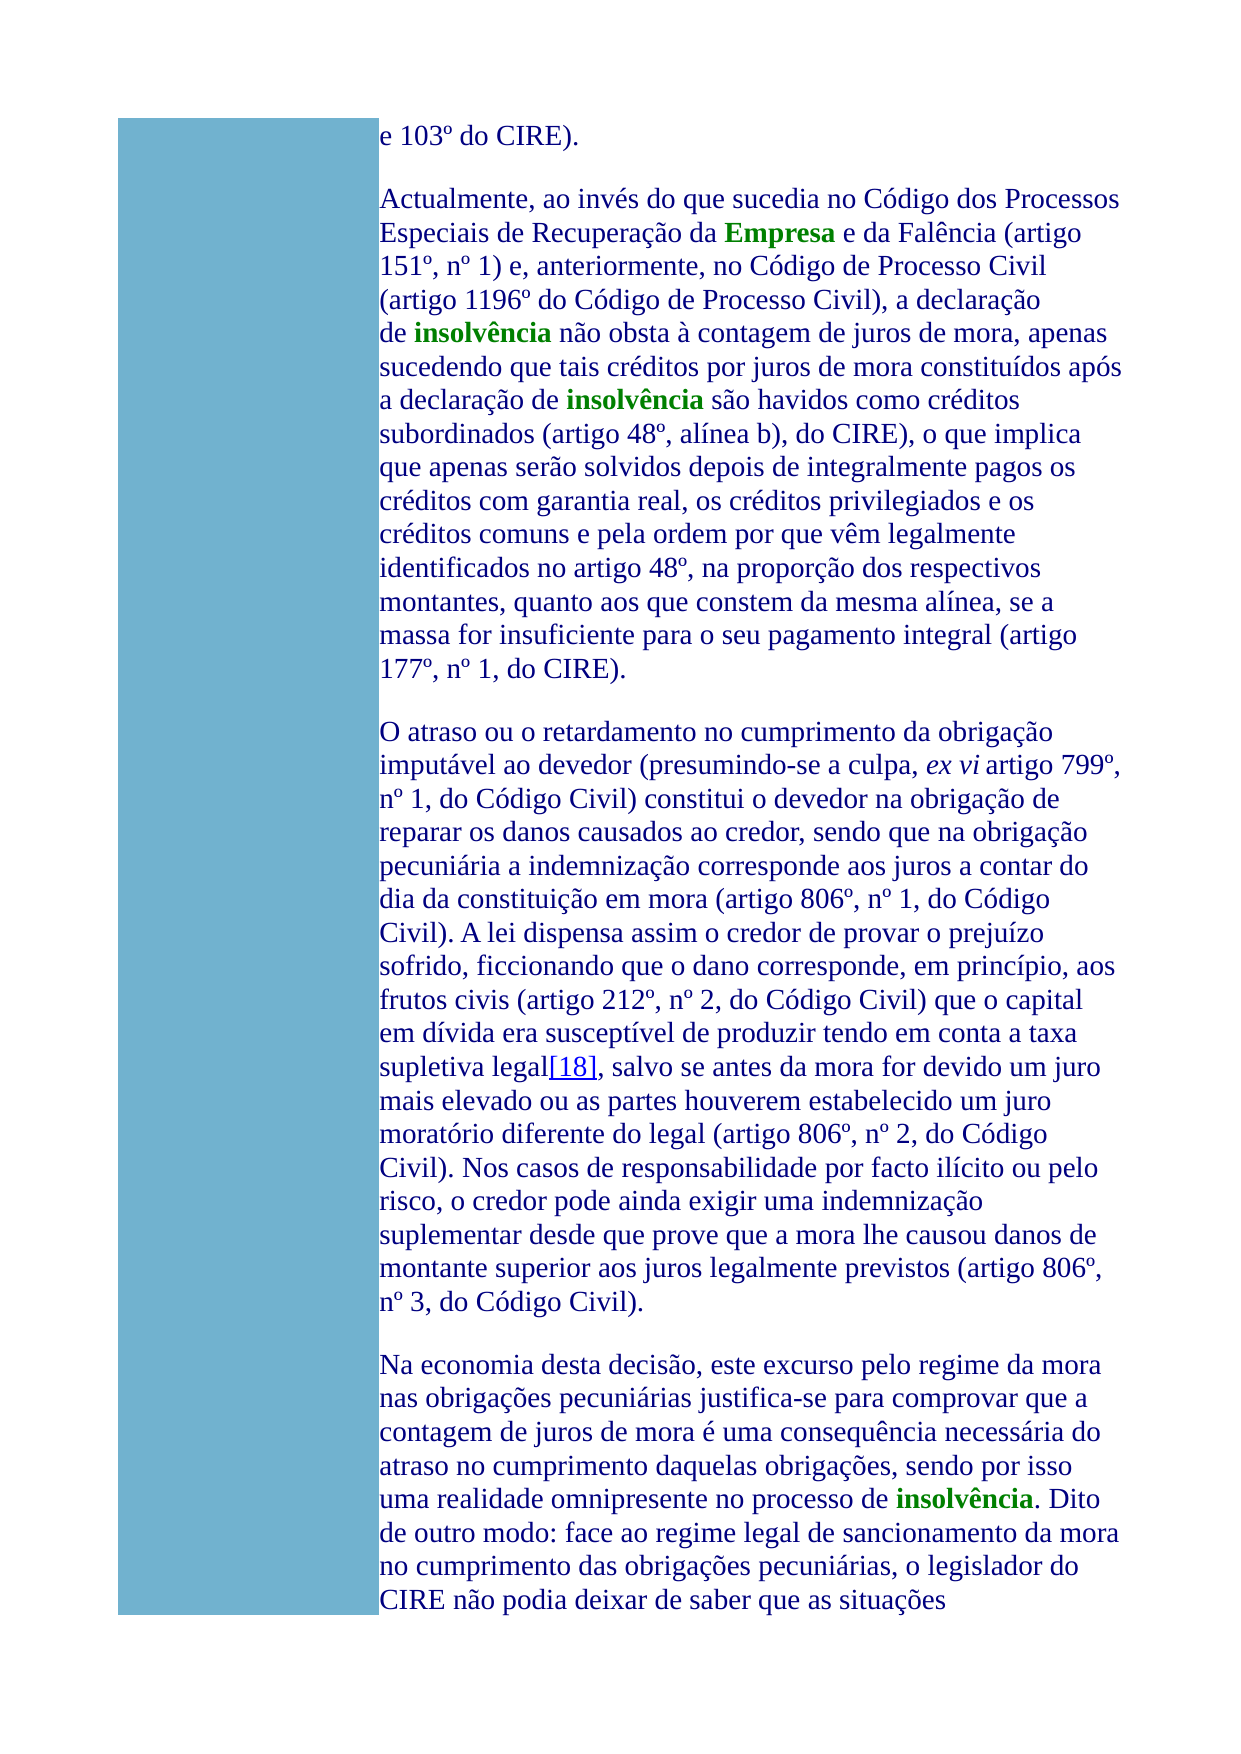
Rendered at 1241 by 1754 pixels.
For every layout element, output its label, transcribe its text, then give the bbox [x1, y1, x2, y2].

table_cell [118, 118, 379, 1615]
table_cell e 103º do CIRE). Actualmente, ao invés do que sucedia no Código dos Processos Especiais de Recuperação da Empresa e da Falência (artigo 151º, nº 1) e, anteriormente, no Código de Processo Civil (artigo 1196º do Código de Processo Civil), a declaração de insolvência não obsta à contagem de juros de mora, apenas sucedendo que tais créditos por juros de mora constituídos após a declaração de insolvência são havidos como créditos subordinados (artigo 48º, alínea b), do CIRE), o que implica que apenas serão solvidos depois de integralmente pagos os créditos com garantia real, os créditos privilegiados e os créditos comuns e pela ordem por que vêm legalmente identificados no artigo 48º, na proporção dos respectivos montantes, quanto aos que constem da mesma alínea, se a massa for insuficiente para o seu pagamento integral (artigo 177º, nº 1, do CIRE). O atraso ou o retardamento no cumprimento da obrigação imputável ao devedor (presumindo-se a culpa, ex vi artigo 799º, nº 1, do Código Civil) constitui o devedor na obrigação de reparar os danos causados ao credor, sendo que na obrigação pecuniária a indemnização corresponde aos juros a contar do dia da constituição em mora (artigo 806º, nº 1, do Código Civil). A lei dispensa assim o credor de provar o prejuízo sofrido, ficcionando que o dano corresponde, em princípio, aos frutos civis (artigo 212º, nº 2, do Código Civil) que o capital em dívida era susceptível de produzir tendo em conta a taxa supletiva legal[18], salvo se antes da mora for devido um juro mais elevado ou as partes houverem estabelecido um juro moratório diferente do legal (artigo 806º, nº 2, do Código Civil). Nos casos de responsabilidade por facto ilícito ou pelo risco, o credor pode ainda exigir uma indemnização suplementar desde que prove que a mora lhe causou danos de montante superior aos juros legalmente previstos (artigo 806º, nº 3, do Código Civil). Na economia desta decisão, este excurso pelo regime da mora nas obrigações pecuniárias justifica-se para comprovar que a contagem de juros de mora é uma consequência necessária do atraso no cumprimento daquelas obrigações, sendo por isso uma realidade omnipresente no processo de insolvência. Dito de outro modo: face ao regime legal de sancionamento da mora no cumprimento das obrigações pecuniárias, o legislador do CIRE não podia deixar de saber que as situações [379, 118, 1122, 1615]
